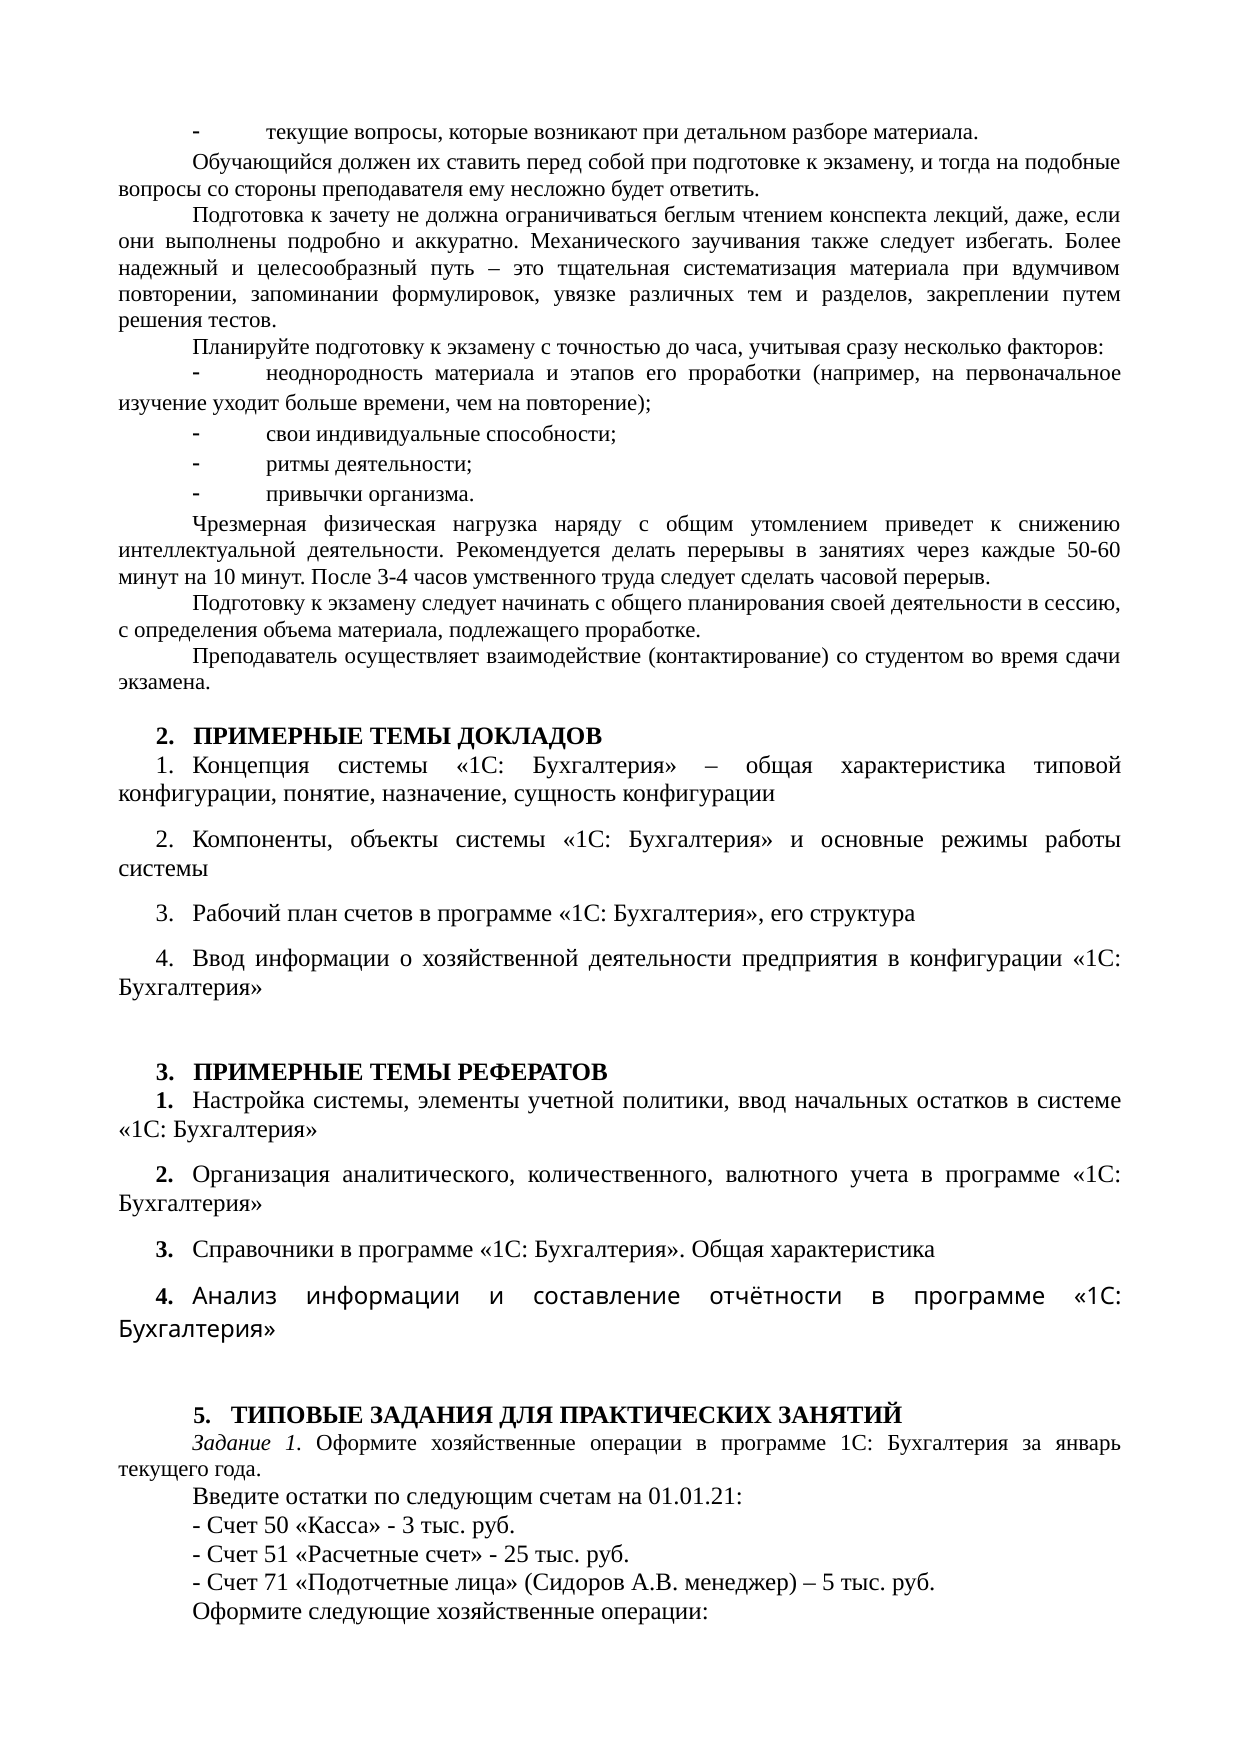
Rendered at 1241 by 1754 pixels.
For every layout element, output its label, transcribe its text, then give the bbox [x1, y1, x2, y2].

list Рабочий план счетов в программе «1С: Бухгалтерия», его структура [118, 898, 1122, 927]
text Введите остатки по следующим счетам на 01.01.21: [118, 1481, 1122, 1510]
text Обучающийся должен их ставить перед собой при подготовке к экзамену, и тогда на подобные вопросы со стороны преподавателя ему несложно будет ответить. [118, 148, 1122, 201]
text Чрезмерная физическая нагрузка наряду с общим утомлением приведет к снижению интеллектуальной деятельности. Рекомендуется делать перерывы в занятиях через каждые 50-60 минут на 10 минут. После 3-4 часов умственного труда следует сделать часовой перерыв. [118, 510, 1122, 589]
text Подготовку к экзамену следует начинать с общего планирования своей деятельности в сессию, с определения объема материала, подлежащего проработке. [118, 589, 1122, 642]
list привычки организма. [118, 480, 1122, 506]
text Подготовка к зачету не должна ограничиваться беглым чтением конспекта лекций, даже, если они выполнены подробно и аккуратно. Механического заучивания также следует избегать. Более надежный и целесообразный путь – это тщательная систематизация материала при вдумчивом повторении, запоминании формулировок, увязке различных тем и разделов, закреплении путем решения тестов. [118, 201, 1122, 333]
list Настройка системы, элементы учетной политики, ввод начальных остатков в системе «1С: Бухгалтерия» [118, 1085, 1122, 1143]
list ТИПОВЫЕ ЗАДАНИЯ ДЛЯ ПРАКТИЧЕСКИХ ЗАНЯТИЙ [193, 1400, 1122, 1428]
list Ввод информации о хозяйственной деятельности предприятия в конфигурации «1С: Бухгалтерия» [118, 943, 1122, 1001]
text Планируйте подготовку к экзамену с точностью до часа, учитывая сразу несколько факторов: [118, 333, 1122, 359]
list свои индивидуальные способности; [118, 419, 1122, 446]
text Задание 1. Оформите хозяйственные операции в программе 1С: Бухгалтерия за январь текущего года. [118, 1428, 1122, 1481]
list Концепция системы «1С: Бухгалтерия» – общая характеристика типовой конфигурации, понятие, назначение, сущность конфигурации [118, 750, 1122, 807]
list текущие вопросы, которые возникают при детальном разборе материала. [118, 118, 1122, 144]
text Преподаватель осуществляет взаимодействие (контактирование) со студентом во время сдачи экзамена. [118, 642, 1122, 695]
text - Счет 50 «Касса» - 3 тыс. руб. [118, 1510, 1122, 1539]
list Справочники в программе «1С: Бухгалтерия». Общая характеристика [118, 1234, 1122, 1262]
list Анализ информации и составление отчётности в программе «1С: Бухгалтерия» [118, 1279, 1122, 1344]
text - Счет 71 «Подотчетные лица» (Сидоров А.В. менеджер) – 5 тыс. руб. [118, 1567, 1122, 1596]
list ПРИМЕРНЫЕ ТЕМЫ ДОКЛАДОВ [156, 721, 1122, 750]
list неоднородность материала и этапов его проработки (например, на первоначальное изучение уходит больше времени, чем на повторение); [118, 359, 1122, 416]
text - Счет 51 «Расчетные счет» - 25 тыс. руб. [118, 1539, 1122, 1567]
list Компоненты, объекты системы «1С: Бухгалтерия» и основные режимы работы системы [118, 824, 1122, 881]
text Оформите следующие хозяйственные операции: [118, 1596, 1122, 1625]
list ритмы деятельности; [118, 450, 1122, 476]
list Организация аналитического, количественного, валютного учета в программе «1С: Бухгалтерия» [118, 1159, 1122, 1217]
list ПРИМЕРНЫЕ ТЕМЫ РЕФЕРАТОВ [156, 1057, 1122, 1085]
